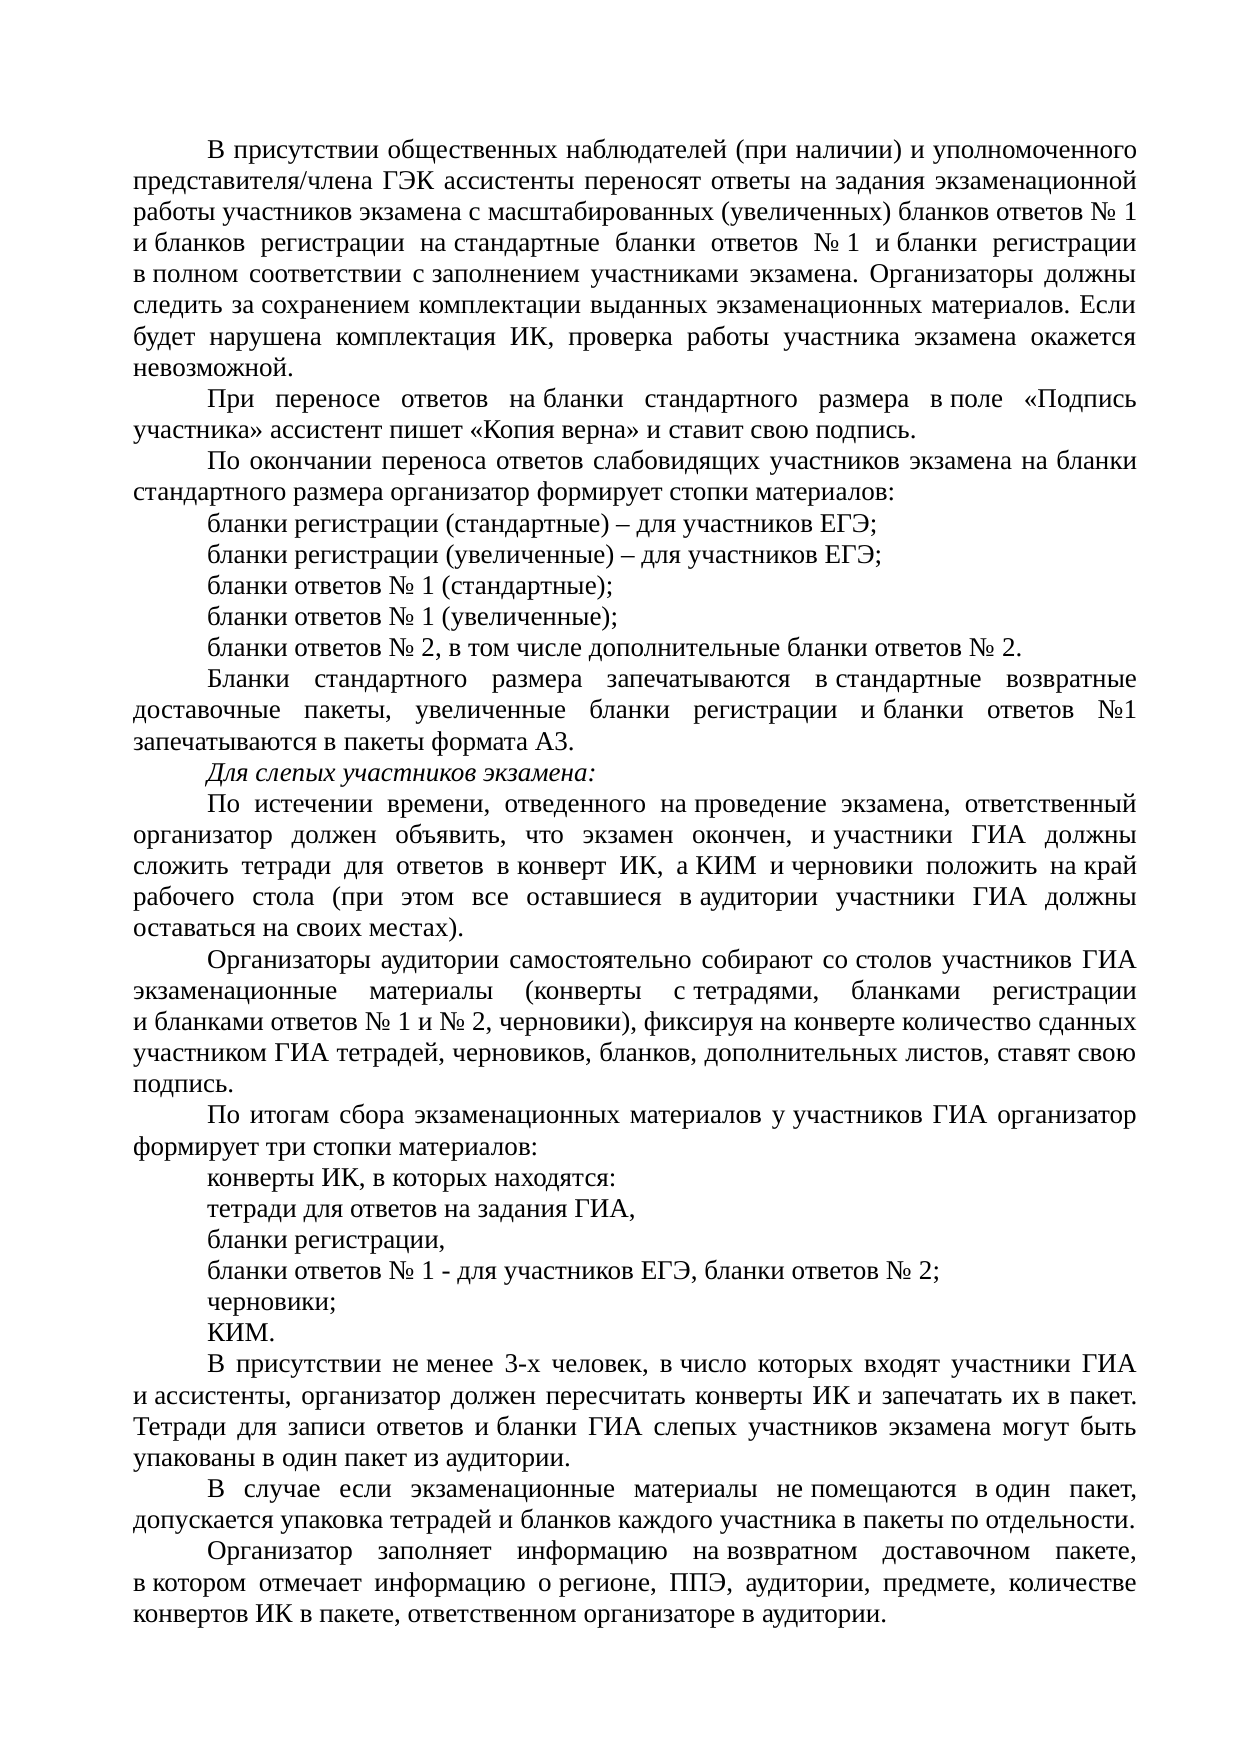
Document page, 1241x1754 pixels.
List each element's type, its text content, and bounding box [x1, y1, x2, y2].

text КИМ. [133, 1316, 1137, 1348]
text бланки регистрации (стандартные) – для участников ЕГЭ; [133, 507, 1137, 538]
text Для слепых участников экзамена: [133, 756, 1137, 787]
text бланки регистрации, [133, 1223, 1137, 1254]
text бланки ответов № 2, в том числе дополнительные бланки ответов № 2. [133, 631, 1137, 662]
text бланки ответов № 1 (увеличенные); [133, 600, 1137, 631]
text В случае если экзаменационные материалы не помещаются в один пакет, допускается упаковка тетрадей и бланков каждого участника в пакеты по отдельности. [133, 1472, 1137, 1534]
text Организаторы аудитории самостоятельно собирают со столов участников ГИА экзаменационные материалы (конверты с тетрадями, бланками регистрации и бланками ответов № 1 и № 2, черновики), фиксируя на конверте количество сданных участником ГИА тетрадей, черновиков, бланков, дополнительных листов, ставят свою подпись. [133, 943, 1137, 1098]
text бланки ответов № 1 - для участников ЕГЭ, бланки ответов № 2; [133, 1254, 1137, 1285]
text При переносе ответов на бланки стандартного размера в поле «Подпись участника» ассистент пишет «Копия верна» и ставит свою подпись. [133, 382, 1137, 444]
text бланки регистрации (увеличенные) – для участников ЕГЭ; [133, 538, 1137, 569]
text В присутствии не менее 3-х человек, в число которых входят участники ГИА и ассистенты, организатор должен пересчитать конверты ИК и запечатать их в пакет. Тетради для записи ответов и бланки ГИА слепых участников экзамена могут быть упакованы в один пакет из аудитории. [133, 1348, 1137, 1472]
text В присутствии общественных наблюдателей (при наличии) и уполномоченного представителя/члена ГЭК ассистенты переносят ответы на задания экзаменационной работы участников экзамена с масштабированных (увеличенных) бланков ответов № 1 и бланков регистрации на стандартные бланки ответов № 1 и бланки регистрации в полном соответствии с заполнением участниками экзамена. Организаторы должны следить за сохранением комплектации выданных экзаменационных материалов. Если будет нарушена комплектация ИК, проверка работы участника экзамена окажется невозможной. [133, 133, 1137, 382]
text тетради для ответов на задания ГИА, [133, 1192, 1137, 1223]
text По итогам сбора экзаменационных материалов у участников ГИА организатор формирует три стопки материалов: [133, 1098, 1137, 1161]
text Бланки стандартного размера запечатываются в стандартные возвратные доставочные пакеты, увеличенные бланки регистрации и бланки ответов №1 запечатываются в пакеты формата А3. [133, 662, 1137, 756]
text Организатор заполняет информацию на возвратном доставочном пакете, в котором отмечает информацию о регионе, ППЭ, аудитории, предмете, количестве конвертов ИК в пакете, ответственном организаторе в аудитории. [133, 1534, 1137, 1628]
text По истечении времени, отведенного на проведение экзамена, ответственный организатор должен объявить, что экзамен окончен, и участники ГИА должны сложить тетради для ответов в конверт ИК, а КИМ и черновики положить на край рабочего стола (при этом все оставшиеся в аудитории участники ГИА должны оставаться на своих местах). [133, 787, 1137, 943]
text конверты ИК, в которых находятся: [133, 1161, 1137, 1192]
text черновики; [133, 1285, 1137, 1316]
text бланки ответов № 1 (стандартные); [133, 569, 1137, 600]
text По окончании переноса ответов слабовидящих участников экзамена на бланки стандартного размера организатор формирует стопки материалов: [133, 444, 1137, 507]
